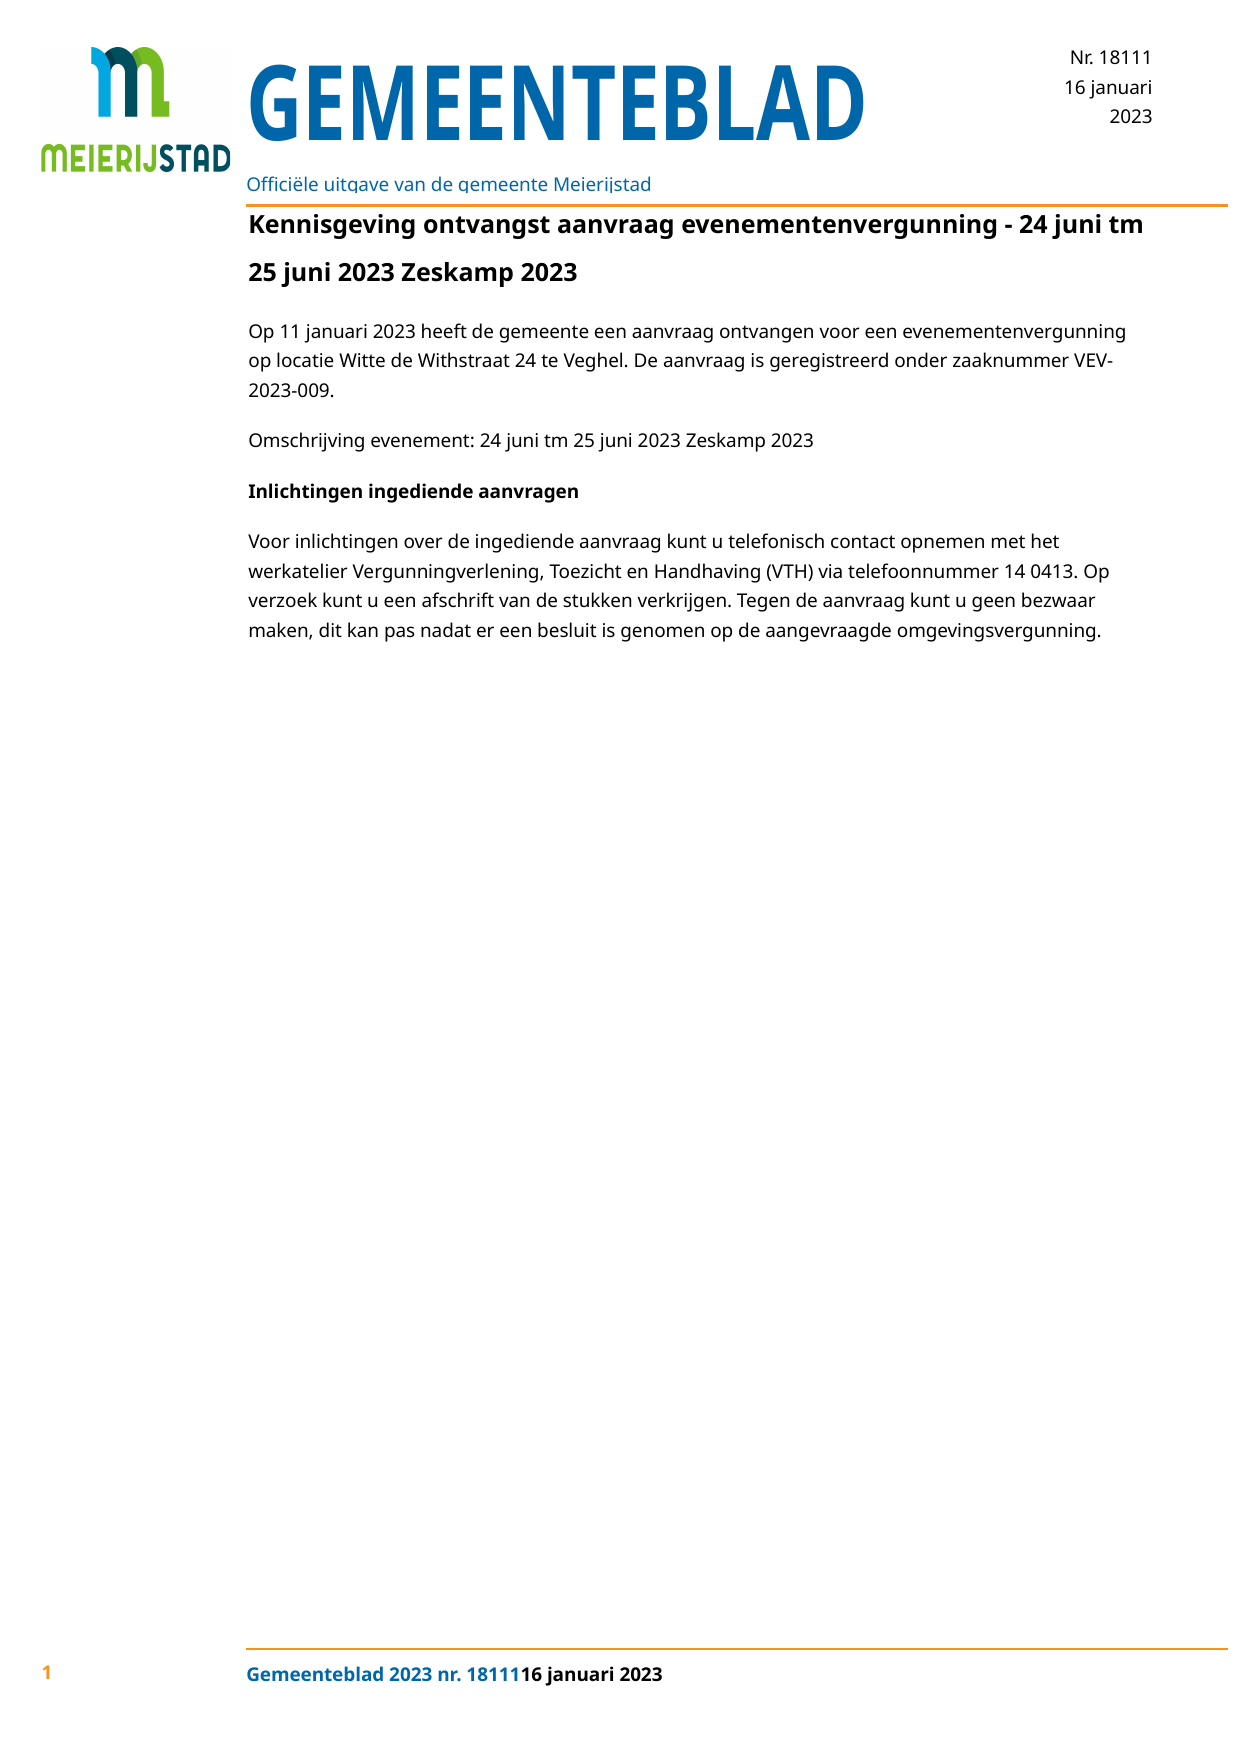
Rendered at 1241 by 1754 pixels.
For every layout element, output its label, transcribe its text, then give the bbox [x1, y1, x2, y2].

picture [41, 47, 231, 172]
text Voor inlichtingen over de ingediende aanvraag kunt u telefonisch contact opnemen met het werkatelier Vergunningverlening, Toezicht en Handhaving (VTH) via telefoonnummer 14 0413. Op verzoek kunt u een afschrift van de stukken verkrijgen. Tegen de aanvraag kunt u geen bezwaar maken, dit kan pas nadat er een besluit is genomen op de aangevraagde omgevingsvergunning. [248, 528, 1152, 643]
text Omschrijving evenement: 24 juni tm 25 juni 2023 Zeskamp 2023 [248, 427, 1152, 453]
text Op 11 januari 2023 heeft de gemeente een aanvraag ontvangen voor een evenementenvergunning op locatie Witte de Withstraat 24 te Veghel. De aanvraag is geregistreerd onder zaaknummer VEV-2023-009. [248, 318, 1152, 403]
text Kennisgeving ontvangst aanvraag evenementenvergunning - 24 juni tm 25 juni 2023 Zeskamp 2023 [248, 207, 1152, 288]
text Inlichtingen ingediende aanvragen [248, 478, 1152, 504]
